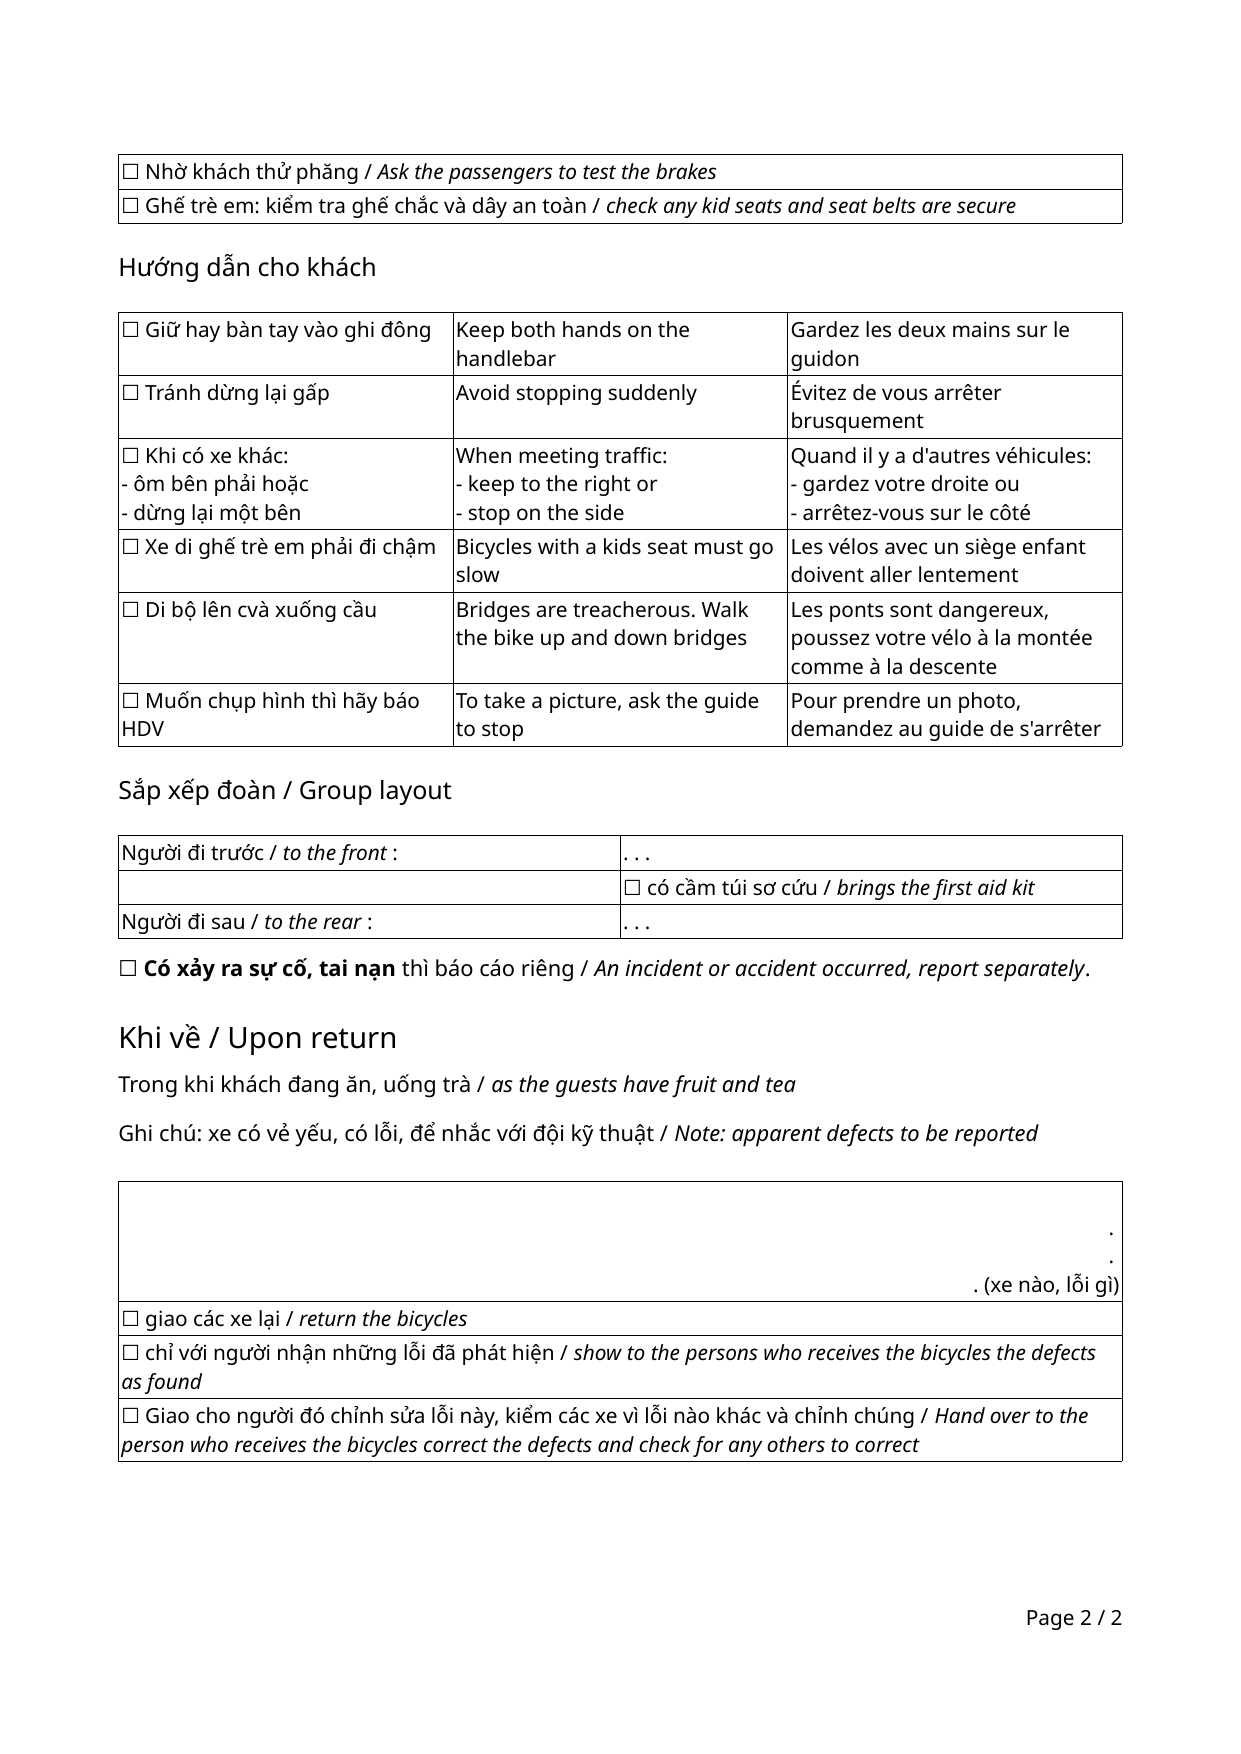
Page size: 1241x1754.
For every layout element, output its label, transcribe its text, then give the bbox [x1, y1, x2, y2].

table_cell When meeting traffic: - keep to the right or - stop on the side [454, 439, 787, 529]
table_cell ☐ Ghế trè em: kiểm tra ghế chắc và dây an toàn / check any kid seats and seat belts are secure [119, 190, 1122, 223]
table_cell ☐ chỉ với người nhận những lỗi đã phát hiện / show to the persons who receives the bicycles the defects as found [119, 1336, 1122, 1398]
table_cell Les vélos avec un siège enfant doivent aller lentement [788, 530, 1122, 592]
table_cell Avoid stopping suddenly [454, 376, 787, 438]
table_header . . . [621, 836, 1122, 869]
table_cell Les ponts sont dangereux, poussez votre vélo à la montée comme à la descente [788, 593, 1122, 683]
table_cell ☐ có cầm túi sơ cứu / brings the first aid kit [621, 871, 1122, 904]
table_header ☐ Giữ hay bàn tay vào ghi đông [119, 313, 453, 375]
text Ghi chú: xe có vẻ yếu, có lỗi, để nhắc với đội kỹ thuật / Note: apparent defects to be reported [118, 1118, 1122, 1148]
table_header . . . (xe nào, lỗi gì) [119, 1182, 1122, 1301]
table_header Người đi trước / to the front : [119, 836, 620, 869]
table_header Gardez les deux mains sur le guidon [788, 313, 1122, 375]
table_cell To take a picture, ask the guide to stop [454, 684, 787, 746]
table_cell ☐ Nhờ khách thử phăng / Ask the passengers to test the brakes [119, 155, 1122, 188]
table_cell ☐ Di bộ lên cvà xuống cầu [119, 593, 453, 683]
text Trong khi khách đang ăn, uống trà / as the guests have fruit and tea [118, 1069, 1122, 1099]
table_cell Bicycles with a kids seat must go slow [454, 530, 787, 592]
table_cell ☐ Tránh dừng lại gấp [119, 376, 453, 438]
table_header Keep both hands on the handlebar [454, 313, 787, 375]
table_cell Người đi sau / to the rear : [119, 905, 620, 938]
table_cell Évitez de vous arrêter brusquement [788, 376, 1122, 438]
text ☐ Có xảy ra sự cố, tai nạn thì báo cáo riêng / An incident or accident occurred, report separately. [118, 953, 1122, 983]
table_cell ☐ Giao cho người đó chỉnh sửa lỗi này, kiểm các xe vì lỗi nào khác và chỉnh chúng / Hand over to the person who receives the bicycles correct the defects and check for any others to correct [119, 1399, 1122, 1461]
table_cell Quand il y a d'autres véhicules: - gardez votre droite ou - arrêtez-vous sur le côté [788, 439, 1122, 529]
table_cell [119, 871, 620, 904]
table_cell Bridges are treacherous. Walk the bike up and down bridges [454, 593, 787, 683]
table_cell ☐ Muốn chụp hình thì hãy báo HDV [119, 684, 453, 746]
subtitle Sắp xếp đoàn / Group layout [118, 773, 1122, 807]
table_cell ☐ Khi có xe khác: - ôm bên phải hoặc - dừng lại một bên [119, 439, 453, 529]
table_cell ☐ Xe di ghế trè em phải đi chậm [119, 530, 453, 592]
table_cell ☐ giao các xe lại / return the bicycles [119, 1302, 1122, 1335]
table_cell . . . [621, 905, 1122, 938]
subtitle Khi về / Upon return [118, 1017, 1122, 1057]
subtitle Hướng dẫn cho khách [118, 250, 1122, 284]
table_cell Pour prendre un photo, demandez au guide de s'arrêter [788, 684, 1122, 746]
